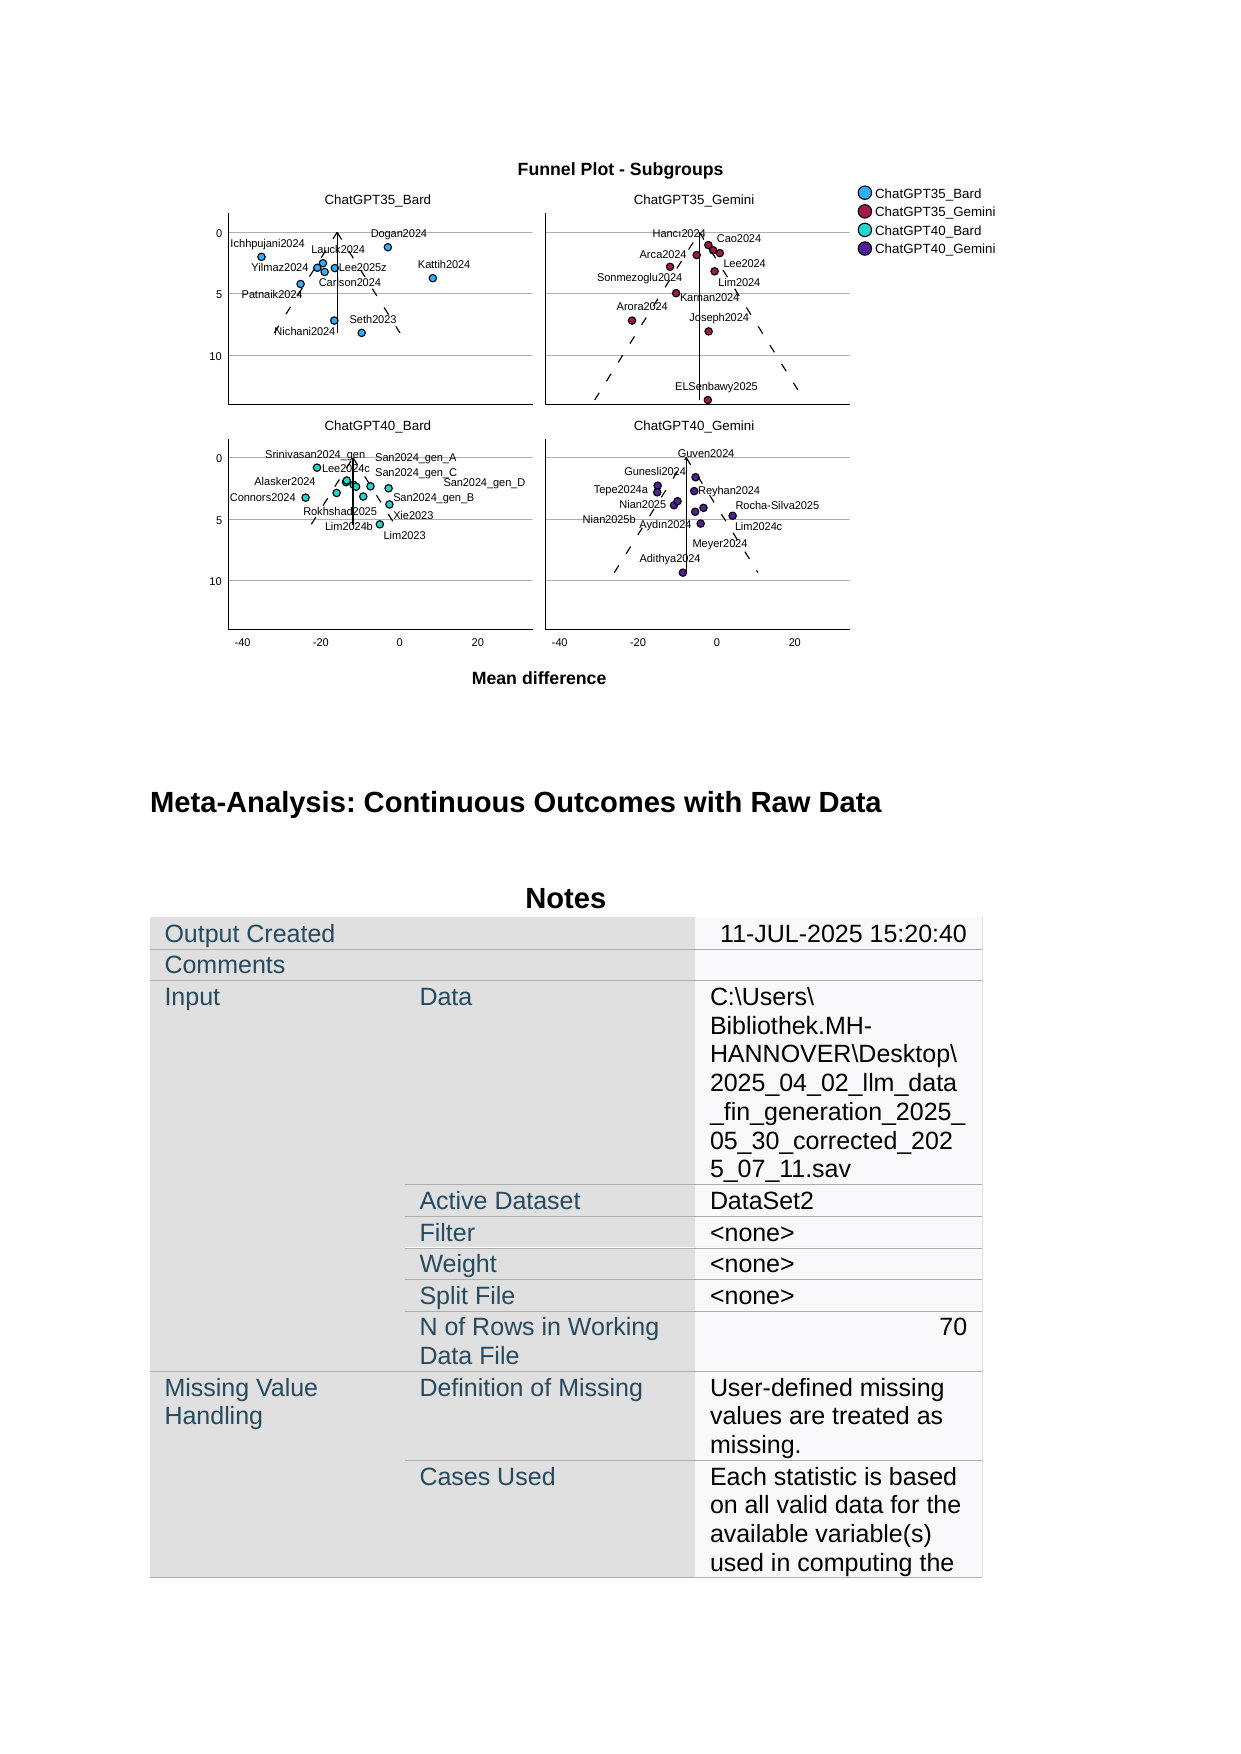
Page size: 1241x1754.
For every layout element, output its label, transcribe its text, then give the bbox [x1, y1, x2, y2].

table_cell Input [150, 981, 405, 1371]
table_cell Each statistic is based on all valid data for the available variable(s) used in computing the [695, 1461, 982, 1577]
table_cell <none> [695, 1217, 982, 1247]
table_cell Data [405, 981, 695, 1184]
table_cell Filter [405, 1217, 695, 1247]
table_cell User-defined missing values are treated as missing. [695, 1372, 982, 1460]
table_cell DataSet2 [695, 1185, 982, 1216]
table_cell Output Created [150, 917, 695, 949]
table_cell Cases Used [405, 1461, 695, 1577]
table_cell 70 [695, 1312, 982, 1371]
table_cell Missing Value Handling [150, 1372, 405, 1577]
table_cell 11-JUL-2025 15:20:40 [695, 917, 982, 949]
text Meta-Analysis: Continuous Outcomes with Raw Data [150, 751, 1090, 852]
table_cell N of Rows in Working Data File [405, 1312, 695, 1371]
table_cell [695, 950, 982, 980]
table_cell Active Dataset [405, 1185, 695, 1216]
table_cell <none> [695, 1249, 982, 1279]
table_cell Comments [150, 950, 695, 980]
table_cell Weight [405, 1249, 695, 1279]
table_cell Definition of Missing [405, 1372, 695, 1460]
table_cell Split File [405, 1280, 695, 1311]
table_cell <none> [695, 1280, 982, 1311]
table_header Notes [150, 880, 982, 917]
table_cell C:\Users\Bibliothek.MH-HANNOVER\Desktop\2025_04_02_llm_data_fin_generation_2025_05_30_corrected_2025_07_11.sav [695, 981, 982, 1184]
